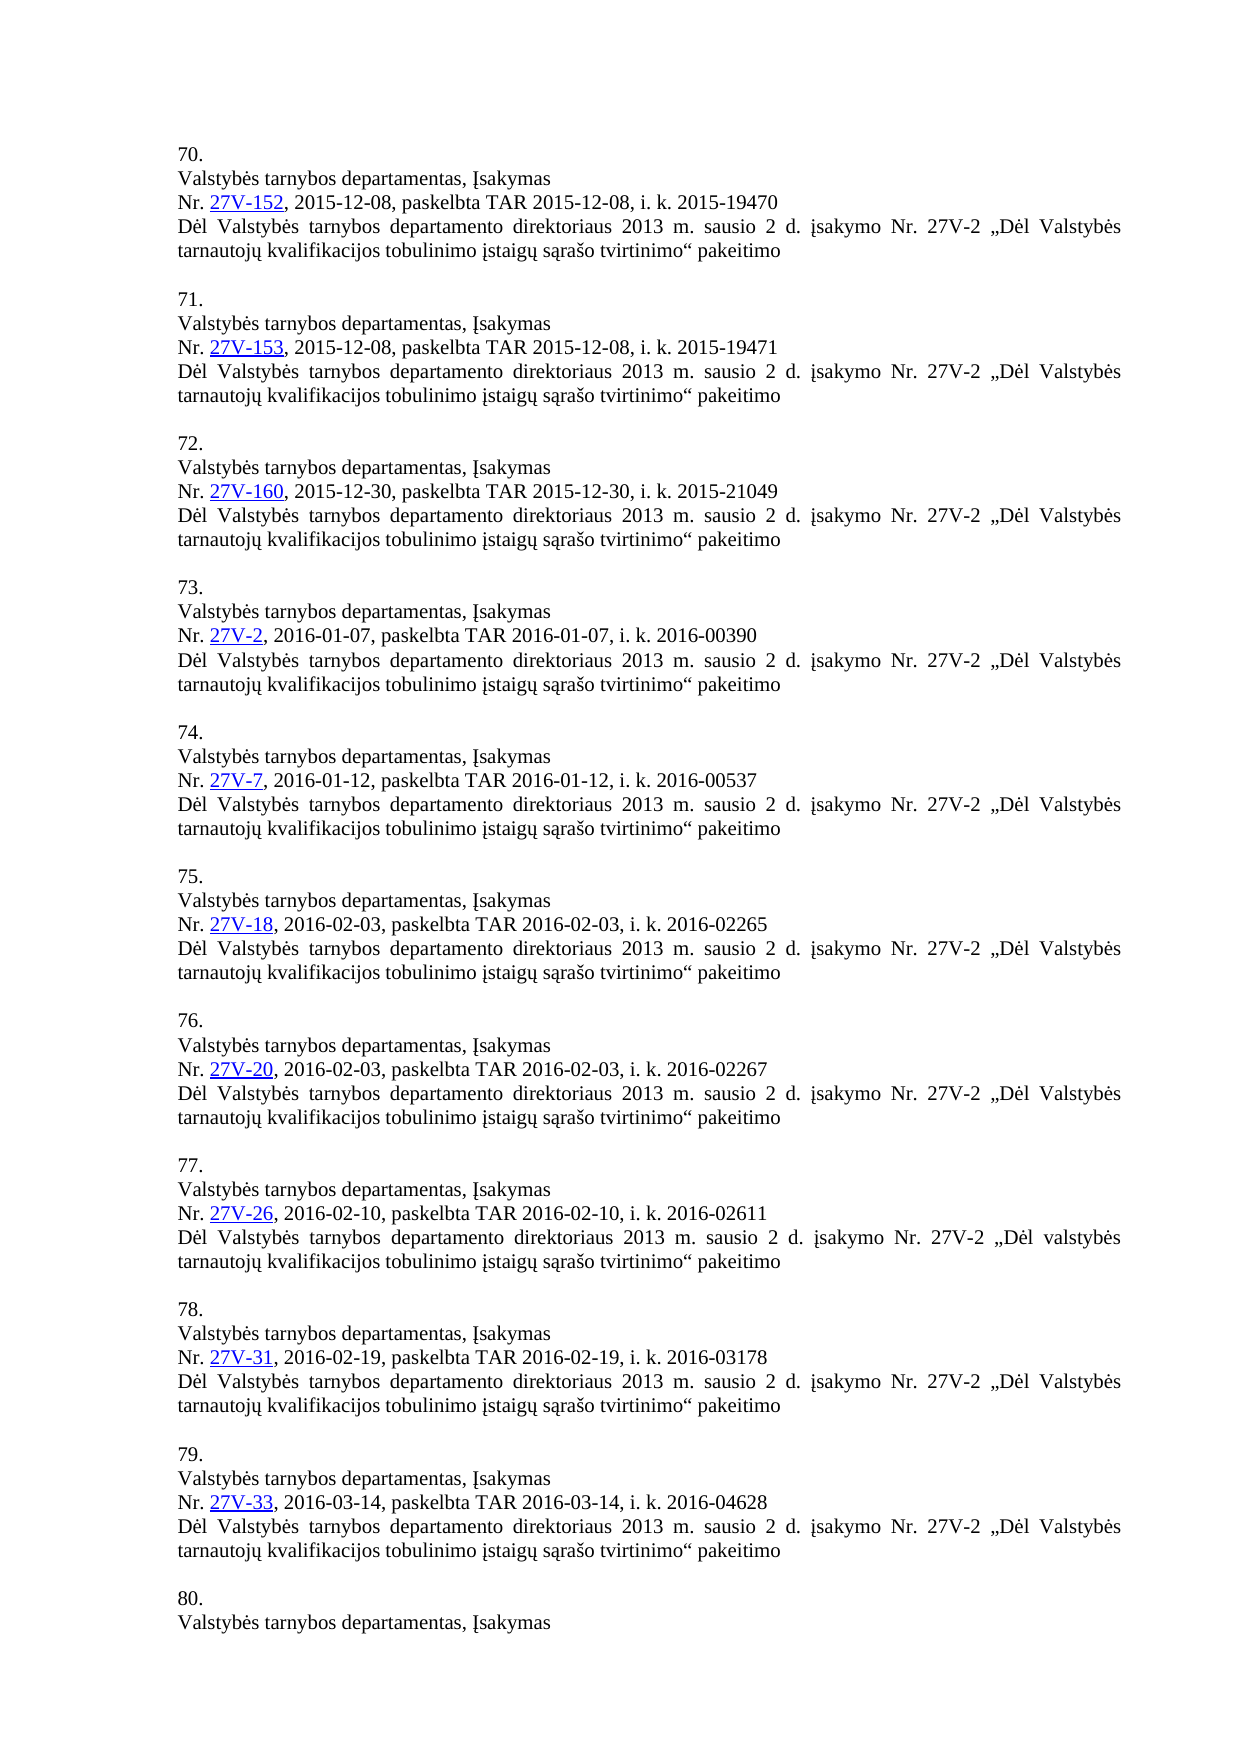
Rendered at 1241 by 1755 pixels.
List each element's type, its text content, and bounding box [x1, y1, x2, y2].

text Valstybės tarnybos departamentas, Įsakymas [177, 455, 1122, 479]
text Dėl Valstybės tarnybos departamento direktoriaus 2013 m. sausio 2 d. įsakymo Nr. 27V-2 „Dėl Valstybės tarnautojų kvalifikacijos tobulinimo įstaigų sąrašo tvirtinimo“ pakeitimo [177, 792, 1122, 840]
text 77. [177, 1153, 1122, 1177]
text Nr. 27V-26, 2016-02-10, paskelbta TAR 2016-02-10, i. k. 2016-02611 [177, 1201, 1122, 1225]
text Dėl Valstybės tarnybos departamento direktoriaus 2013 m. sausio 2 d. įsakymo Nr. 27V-2 „Dėl Valstybės tarnautojų kvalifikacijos tobulinimo įstaigų sąrašo tvirtinimo“ pakeitimo [177, 1369, 1122, 1417]
text Valstybės tarnybos departamentas, Įsakymas [177, 599, 1122, 623]
text Dėl Valstybės tarnybos departamento direktoriaus 2013 m. sausio 2 d. įsakymo Nr. 27V-2 „Dėl Valstybės tarnautojų kvalifikacijos tobulinimo įstaigų sąrašo tvirtinimo“ pakeitimo [177, 359, 1122, 407]
text 72. [177, 431, 1122, 455]
text Dėl Valstybės tarnybos departamento direktoriaus 2013 m. sausio 2 d. įsakymo Nr. 27V-2 „Dėl Valstybės tarnautojų kvalifikacijos tobulinimo įstaigų sąrašo tvirtinimo“ pakeitimo [177, 936, 1122, 984]
text Valstybės tarnybos departamentas, Įsakymas [177, 888, 1122, 912]
text Valstybės tarnybos departamentas, Įsakymas [177, 1177, 1122, 1201]
text Dėl Valstybės tarnybos departamento direktoriaus 2013 m. sausio 2 d. įsakymo Nr. 27V-2 „Dėl Valstybės tarnautojų kvalifikacijos tobulinimo įstaigų sąrašo tvirtinimo“ pakeitimo [177, 214, 1122, 262]
text 78. [177, 1297, 1122, 1321]
text Valstybės tarnybos departamentas, Įsakymas [177, 1321, 1122, 1345]
text Valstybės tarnybos departamentas, Įsakymas [177, 1032, 1122, 1057]
text Dėl Valstybės tarnybos departamento direktoriaus 2013 m. sausio 2 d. įsakymo Nr. 27V-2 „Dėl Valstybės tarnautojų kvalifikacijos tobulinimo įstaigų sąrašo tvirtinimo“ pakeitimo [177, 1514, 1122, 1562]
text Nr. 27V-7, 2016-01-12, paskelbta TAR 2016-01-12, i. k. 2016-00537 [177, 768, 1122, 792]
text 73. [177, 575, 1122, 599]
text Nr. 27V-153, 2015-12-08, paskelbta TAR 2015-12-08, i. k. 2015-19471 [177, 335, 1122, 359]
text Valstybės tarnybos departamentas, Įsakymas [177, 166, 1122, 190]
text Dėl Valstybės tarnybos departamento direktoriaus 2013 m. sausio 2 d. įsakymo Nr. 27V-2 „Dėl valstybės tarnautojų kvalifikacijos tobulinimo įstaigų sąrašo tvirtinimo“ pakeitimo [177, 1225, 1122, 1273]
text Valstybės tarnybos departamentas, Įsakymas [177, 1610, 1122, 1634]
text 75. [177, 864, 1122, 888]
text Valstybės tarnybos departamentas, Įsakymas [177, 744, 1122, 768]
text Dėl Valstybės tarnybos departamento direktoriaus 2013 m. sausio 2 d. įsakymo Nr. 27V-2 „Dėl Valstybės tarnautojų kvalifikacijos tobulinimo įstaigų sąrašo tvirtinimo“ pakeitimo [177, 1081, 1122, 1129]
text 71. [177, 287, 1122, 311]
text 79. [177, 1442, 1122, 1466]
text Nr. 27V-18, 2016-02-03, paskelbta TAR 2016-02-03, i. k. 2016-02265 [177, 912, 1122, 936]
text Dėl Valstybės tarnybos departamento direktoriaus 2013 m. sausio 2 d. įsakymo Nr. 27V-2 „Dėl Valstybės tarnautojų kvalifikacijos tobulinimo įstaigų sąrašo tvirtinimo“ pakeitimo [177, 647, 1122, 696]
text Nr. 27V-31, 2016-02-19, paskelbta TAR 2016-02-19, i. k. 2016-03178 [177, 1345, 1122, 1369]
text Nr. 27V-152, 2015-12-08, paskelbta TAR 2015-12-08, i. k. 2015-19470 [177, 190, 1122, 214]
text 74. [177, 720, 1122, 744]
text Nr. 27V-20, 2016-02-03, paskelbta TAR 2016-02-03, i. k. 2016-02267 [177, 1057, 1122, 1081]
text Nr. 27V-33, 2016-03-14, paskelbta TAR 2016-03-14, i. k. 2016-04628 [177, 1490, 1122, 1514]
text Nr. 27V-2, 2016-01-07, paskelbta TAR 2016-01-07, i. k. 2016-00390 [177, 623, 1122, 647]
text Dėl Valstybės tarnybos departamento direktoriaus 2013 m. sausio 2 d. įsakymo Nr. 27V-2 „Dėl Valstybės tarnautojų kvalifikacijos tobulinimo įstaigų sąrašo tvirtinimo“ pakeitimo [177, 503, 1122, 551]
text 70. [177, 142, 1122, 166]
text 76. [177, 1008, 1122, 1032]
text 80. [177, 1586, 1122, 1610]
text Nr. 27V-160, 2015-12-30, paskelbta TAR 2015-12-30, i. k. 2015-21049 [177, 479, 1122, 503]
text Valstybės tarnybos departamentas, Įsakymas [177, 311, 1122, 335]
text Valstybės tarnybos departamentas, Įsakymas [177, 1466, 1122, 1490]
